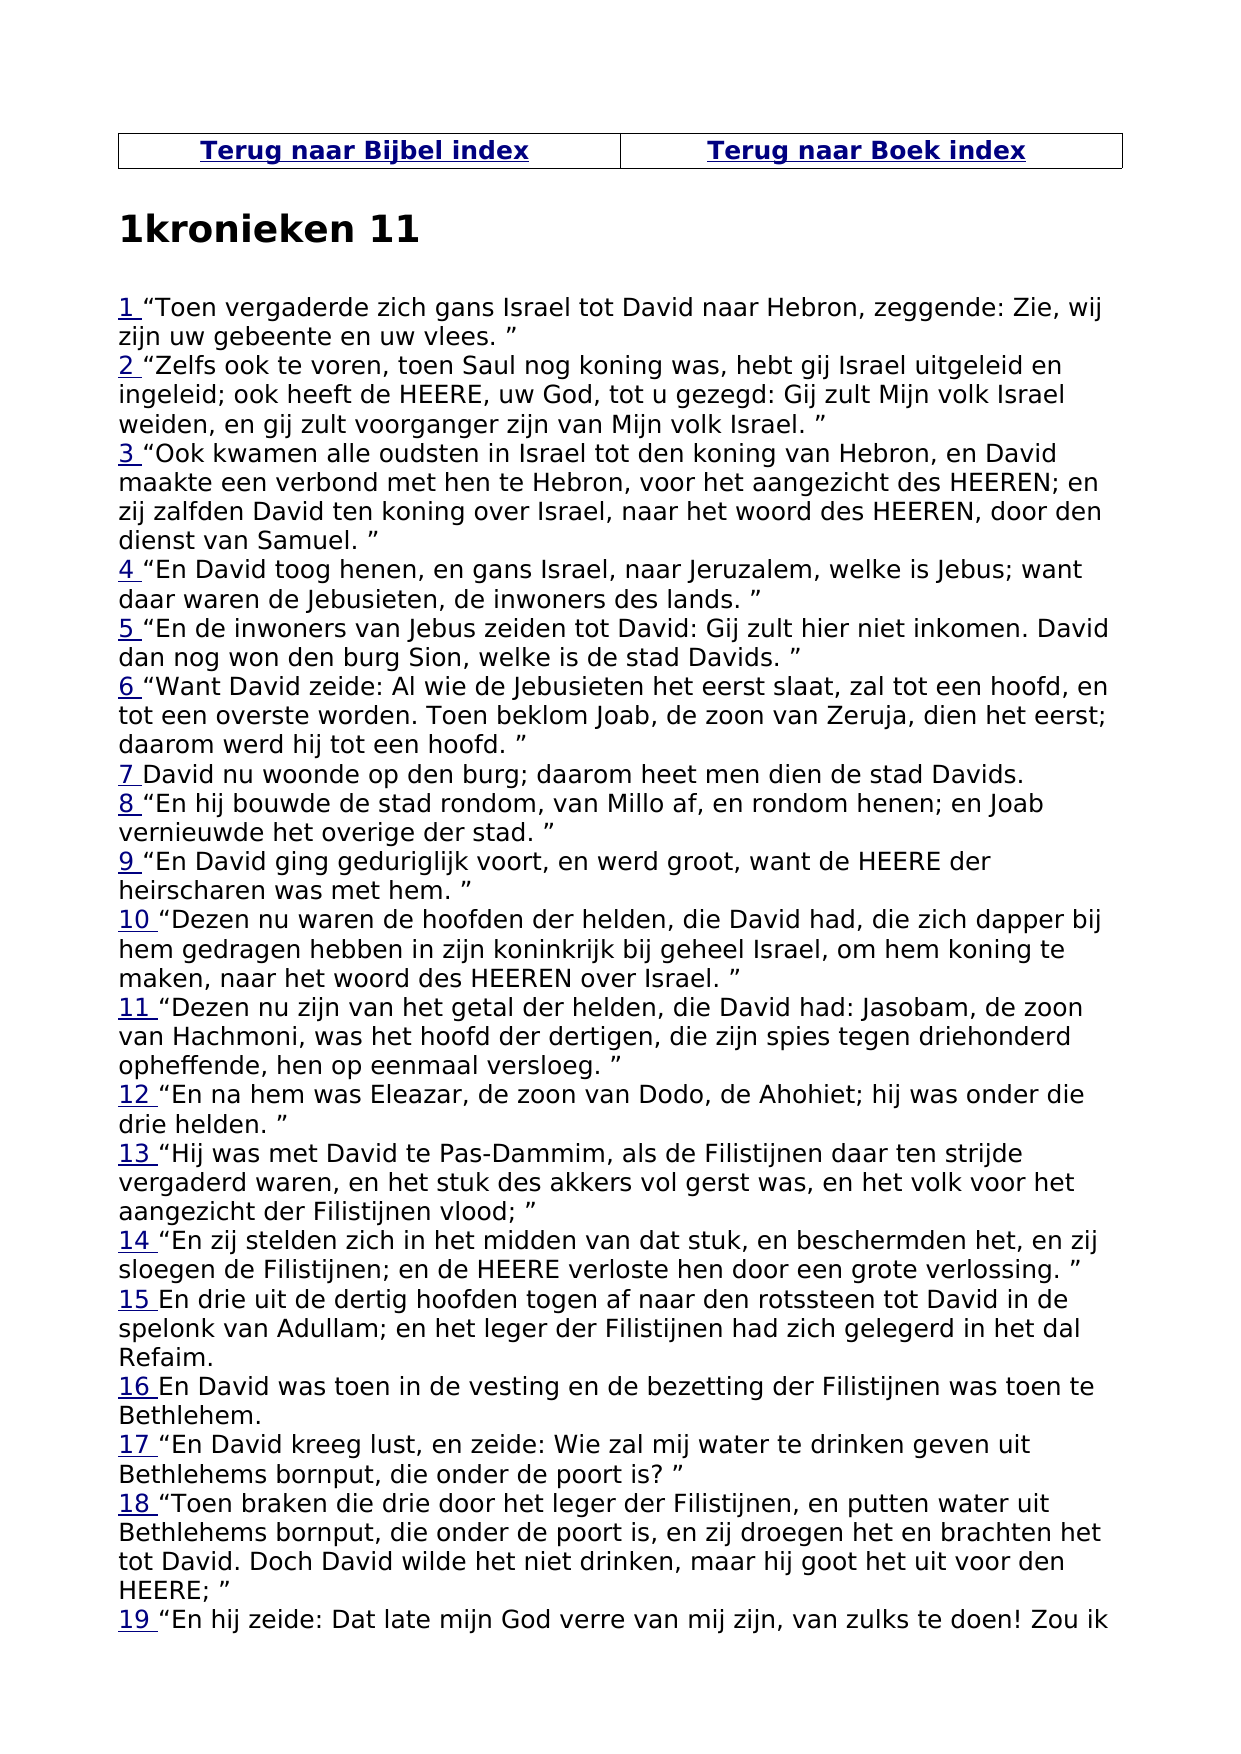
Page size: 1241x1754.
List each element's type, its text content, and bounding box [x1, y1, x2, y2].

subtitle 1kronieken 11 [118, 208, 1122, 252]
table_header Terug naar Boek index [621, 134, 1122, 168]
text 1 “Toen vergaderde zich gans Israel tot David naar Hebron, zeggende: Zie, wij zijn uw gebeente en uw vlees. ” 2 “Zelfs ook te voren, toen Saul nog koning was, hebt gij Israel uitgeleid en ingeleid; ook heeft de HEERE, uw God, tot u gezegd: Gij zult Mijn volk Israel weiden, en gij zult voorganger zijn van Mijn volk Israel. ” 3 “Ook kwamen alle oudsten in Israel tot den koning van Hebron, en David maakte een verbond met hen te Hebron, voor het aangezicht des HEEREN; en zij zalfden David ten koning over Israel, naar het woord des HEEREN, door den dienst van Samuel. ” 4 “En David toog henen, en gans Israel, naar Jeruzalem, welke is Jebus; want daar waren de Jebusieten, de inwoners des lands. ” 5 “En de inwoners van Jebus zeiden tot David: Gij zult hier niet inkomen. David dan nog won den burg Sion, welke is de stad Davids. ” 6 “Want David zeide: Al wie de Jebusieten het eerst slaat, zal tot een hoofd, en tot een overste worden. Toen beklom Joab, de zoon van Zeruja, dien het eerst; daarom werd hij tot een hoofd. ” 7 David nu woonde op den burg; daarom heet men dien de stad Davids. 8 “En hij bouwde de stad rondom, van Millo af, en rondom henen; en Joab vernieuwde het overige der stad. ” 9 “En David ging geduriglijk voort, en werd groot, want de HEERE der heirscharen was met hem. ” 10 “Dezen nu waren de hoofden der helden, die David had, die zich dapper bij hem gedragen hebben in zijn koninkrijk bij geheel Israel, om hem koning te maken, naar het woord des HEEREN over Israel. ” 11 “Dezen nu zijn van het getal der helden, die David had: Jasobam, de zoon van Hachmoni, was het hoofd der dertigen, die zijn spies tegen driehonderd opheffende, hen op eenmaal versloeg. ” 12 “En na hem was Eleazar, de zoon van Dodo, de Ahohiet; hij was onder die drie helden. ” 13 “Hij was met David te Pas-Dammim, als de Filistijnen daar ten strijde vergaderd waren, en het stuk des akkers vol gerst was, en het volk voor het aangezicht der Filistijnen vlood; ” 14 “En zij stelden zich in het midden van dat stuk, en beschermden het, en zij sloegen de Filistijnen; en de HEERE verloste hen door een grote verlossing. ” 15 En drie uit de dertig hoofden togen af naar den rotssteen tot David in de spelonk van Adullam; en het leger der Filistijnen had zich gelegerd in het dal Refaim. 16 En David was toen in de vesting en de bezetting der Filistijnen was toen te Bethlehem. 17 “En David kreeg lust, en zeide: Wie zal mij water te drinken geven uit Bethlehems bornput, die onder de poort is? ” 18 “Toen braken die drie door het leger der Filistijnen, en putten water uit Bethlehems bornput, die onder de poort is, en zij droegen het en brachten het tot David. Doch David wilde het niet drinken, maar hij goot het uit voor den HEERE; ” 19 “En hij zeide: Dat late mijn God verre van mij zijn, van zulks te doen! Zou ik [118, 264, 1122, 1635]
table_header Terug naar Bijbel index [119, 134, 620, 168]
